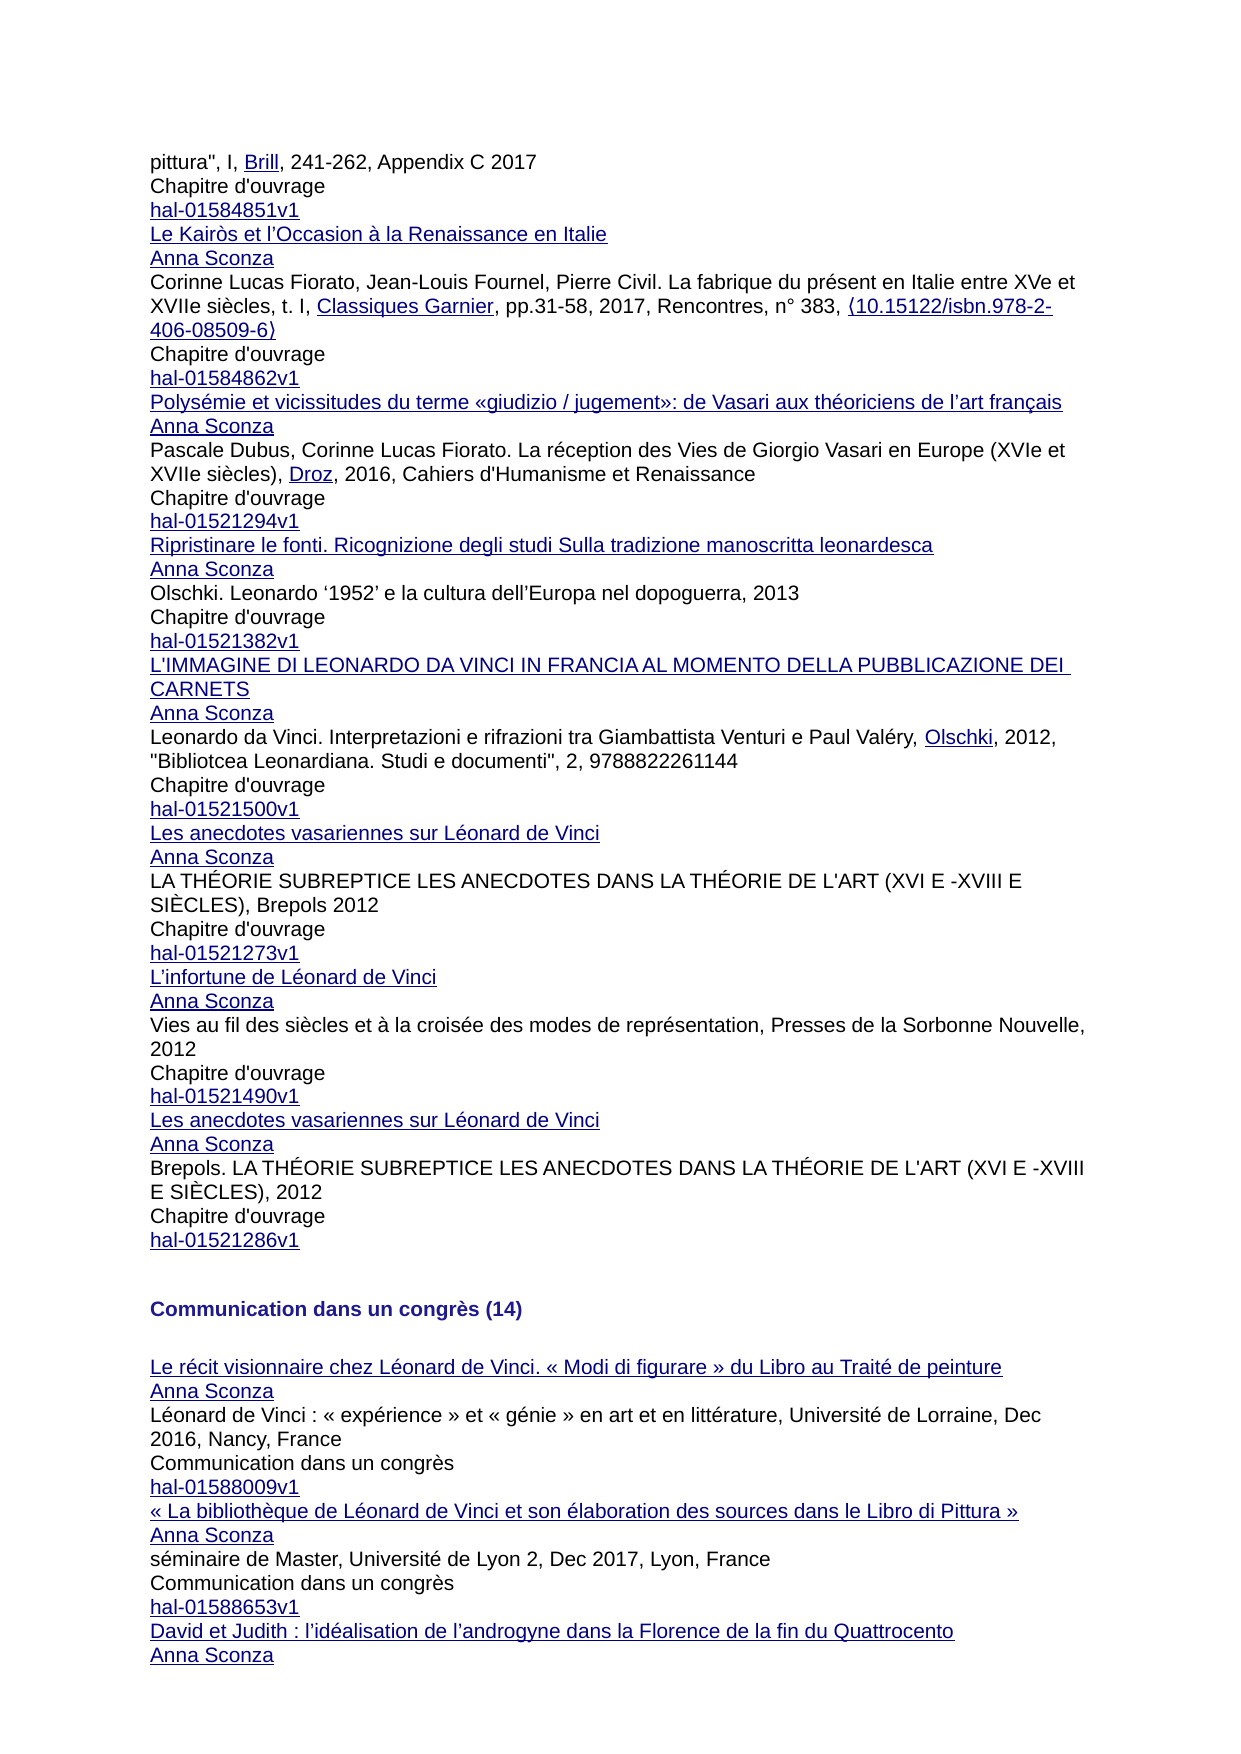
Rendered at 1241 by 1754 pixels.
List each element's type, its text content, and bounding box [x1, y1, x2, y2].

table_cell Les anecdotes vasariennes sur Léonard de Vinci Anna Sconza LA THÉORIE SUBREPTICE LES ANECDOTES DANS LA THÉORIE DE L'ART (XVI E -XVIII E SIÈCLES), Brepols 2012 Chapitre d'ouvrage hal-01521273v1 [150, 821, 1090, 964]
table_cell Polysémie et vicissitudes du terme «giudizio / jugement»: de Vasari aux théoriciens de l’art français Anna Sconza Pascale Dubus, Corinne Lucas Fiorato. La réception des Vies de Giorgio Vasari en Europe (XVIe et XVIIe siècles), Droz, 2016, Cahiers d'Humanisme et Renaissance Chapitre d'ouvrage hal-01521294v1 [150, 390, 1090, 533]
table_cell Ripristinare le fonti. Ricognizione degli studi Sulla tradizione manoscritta leonardesca Anna Sconza Olschki. Leonardo ‘1952’ e la cultura dell’Europa nel dopoguerra, 2013 Chapitre d'ouvrage hal-01521382v1 [150, 533, 1090, 653]
table_cell pittura", I, Brill, 241-262, Appendix C 2017 Chapitre d'ouvrage hal-01584851v1 [150, 150, 1090, 222]
table_cell L’infortune de Léonard de Vinci Anna Sconza Vies au fil des siècles et à la croisée des modes de représentation, Presses de la Sorbonne Nouvelle, 2012 Chapitre d'ouvrage hal-01521490v1 [150, 965, 1090, 1108]
table_header Le récit visionnaire chez Léonard de Vinci. « Modi di figurare » du Libro au Traité de peinture Anna Sconza Léonard de Vinci : « expérience » et « génie » en art et en littérature, Université de Lorraine, Dec 2016, Nancy, France Communication dans un congrès hal-01588009v1 [150, 1355, 1090, 1499]
subtitle Communication dans un congrès (14) [150, 1297, 1090, 1321]
table_cell Le Kairòs et l’Occasion à la Renaissance en Italie Anna Sconza Corinne Lucas Fiorato, Jean-Louis Fournel, Pierre Civil. La fabrique du présent en Italie entre XVe et XVIIe siècles, t. I, Classiques Garnier, pp.31-58, 2017, Rencontres, n° 383, ⟨10.15122/isbn.978-2-406-08509-6⟩ Chapitre d'ouvrage hal-01584862v1 [150, 222, 1090, 389]
table_cell David et Judith : l’idéalisation de l’androgyne dans la Florence de la fin du Quattrocento Anna Sconza [150, 1619, 1090, 1667]
table_cell Les anecdotes vasariennes sur Léonard de Vinci Anna Sconza Brepols. LA THÉORIE SUBREPTICE LES ANECDOTES DANS LA THÉORIE DE L'ART (XVI E -XVIII E SIÈCLES), 2012 Chapitre d'ouvrage hal-01521286v1 [150, 1108, 1090, 1252]
table_cell L'IMMAGINE DI LEONARDO DA VINCI IN FRANCIA AL MOMENTO DELLA PUBBLICAZIONE DEI CARNETS Anna Sconza Leonardo da Vinci. Interpretazioni e rifrazioni tra Giambattista Venturi e Paul Valéry, Olschki, 2012, "Bibliotcea Leonardiana. Studi e documenti", 2, 9788822261144 Chapitre d'ouvrage hal-01521500v1 [150, 653, 1090, 821]
table_cell « La bibliothèque de Léonard de Vinci et son élaboration des sources dans le Libro di Pittura » Anna Sconza séminaire de Master, Université de Lyon 2, Dec 2017, Lyon, France Communication dans un congrès hal-01588653v1 [150, 1499, 1090, 1619]
